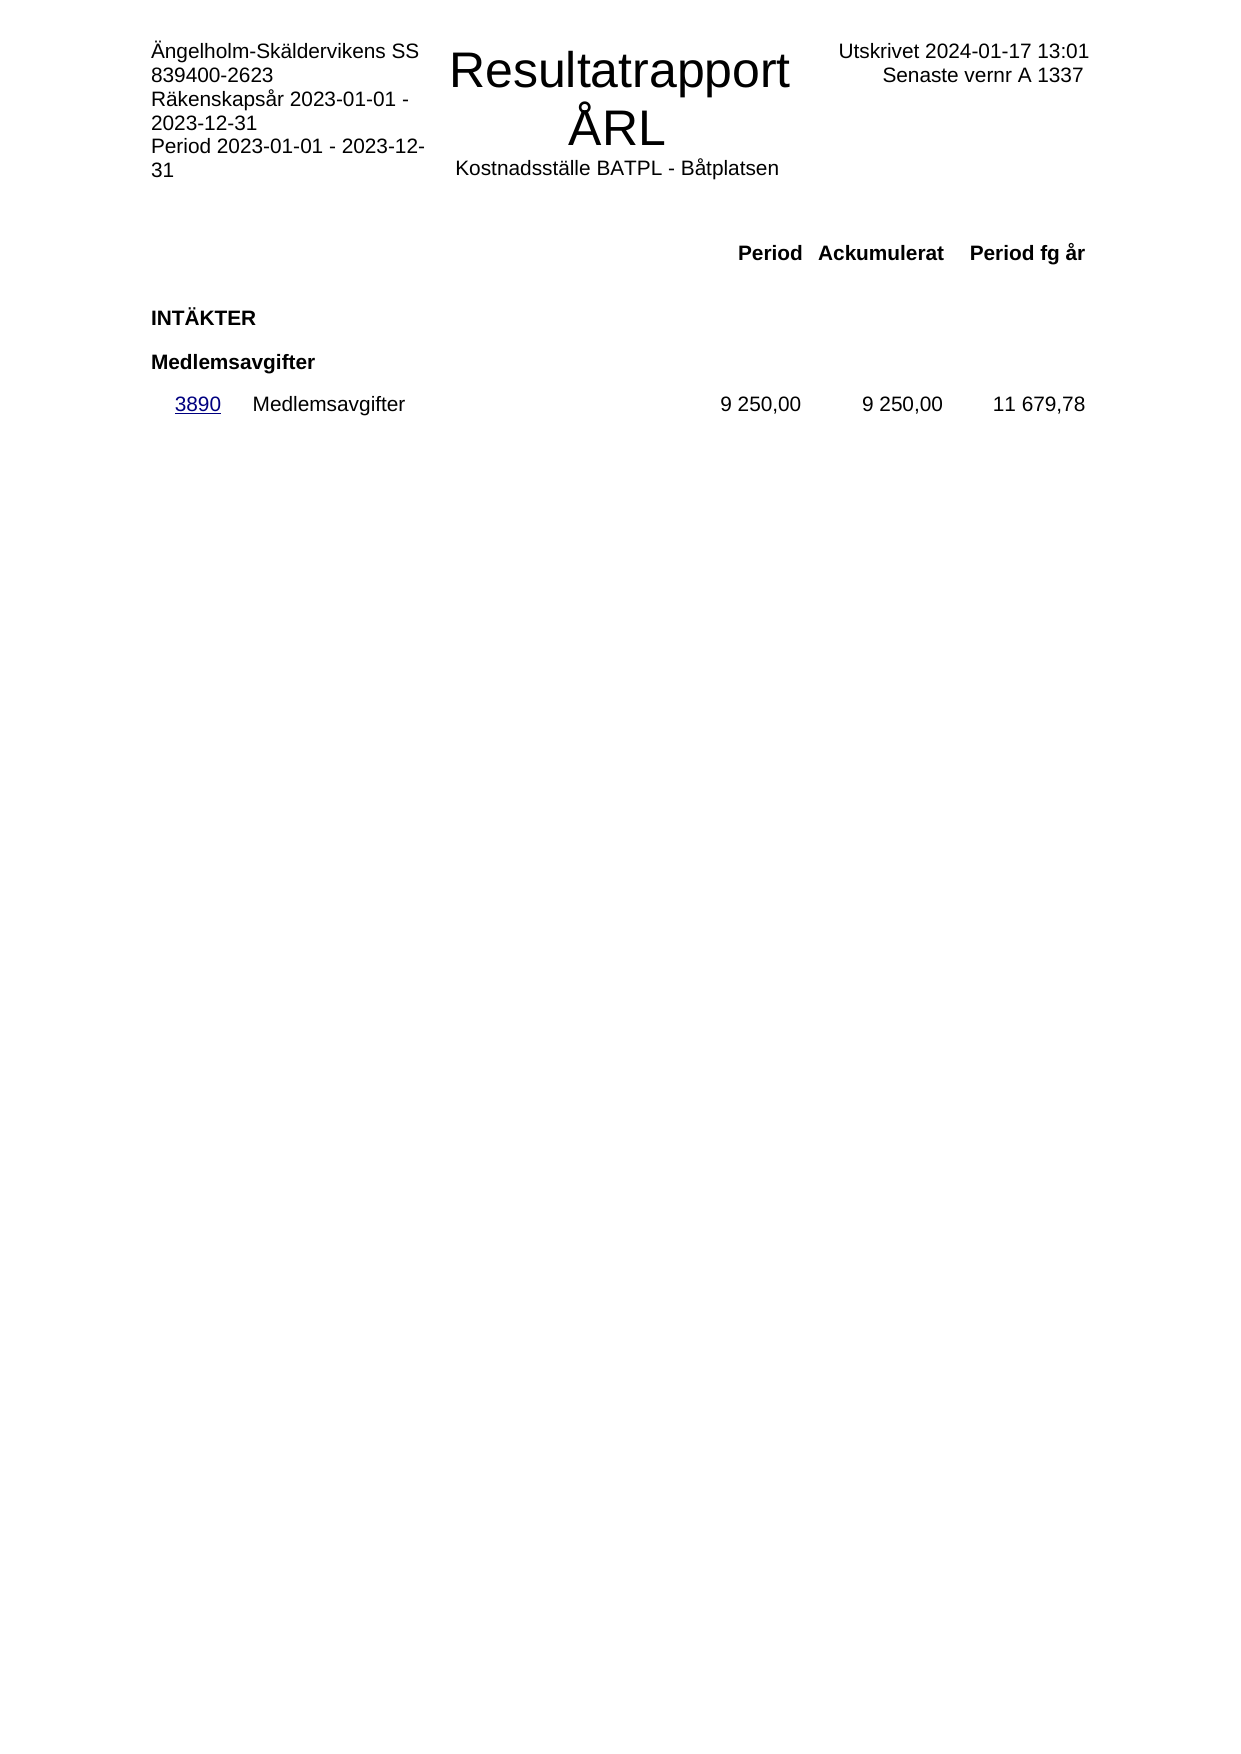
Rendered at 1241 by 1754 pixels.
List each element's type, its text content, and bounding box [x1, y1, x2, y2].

table_header Ackumulerat [809, 241, 950, 282]
table_header Period [667, 241, 808, 282]
table_header 11 679,78 [949, 392, 1091, 433]
table_header 3890 [149, 392, 227, 433]
table_header 9 250,00 [807, 392, 948, 433]
table_header Utskrivet 2024-01-17 13:01 Senaste vernr A 1337 [795, 37, 1091, 201]
table_header Period fg år [950, 241, 1091, 282]
table_header [227, 392, 252, 433]
table_header [148, 35, 1092, 303]
table_header Ängelholm-Skäldervikens SS 839400-2623 Räkenskapsår 2023-01-01 - 2023-12-31 Period 2023-01-01 - 2023-12-31 [149, 37, 445, 201]
table_header INTÄKTER [149, 305, 1091, 348]
table_header Medlemsavgifter [253, 392, 665, 433]
table_header 9 250,00 [665, 392, 807, 433]
table_header Medlemsavgifter [149, 348, 1091, 392]
table_header Resultatrapport ÅRL Kostnadsställe BATPL - Båtplatsen [445, 37, 795, 201]
table_header [149, 241, 667, 282]
